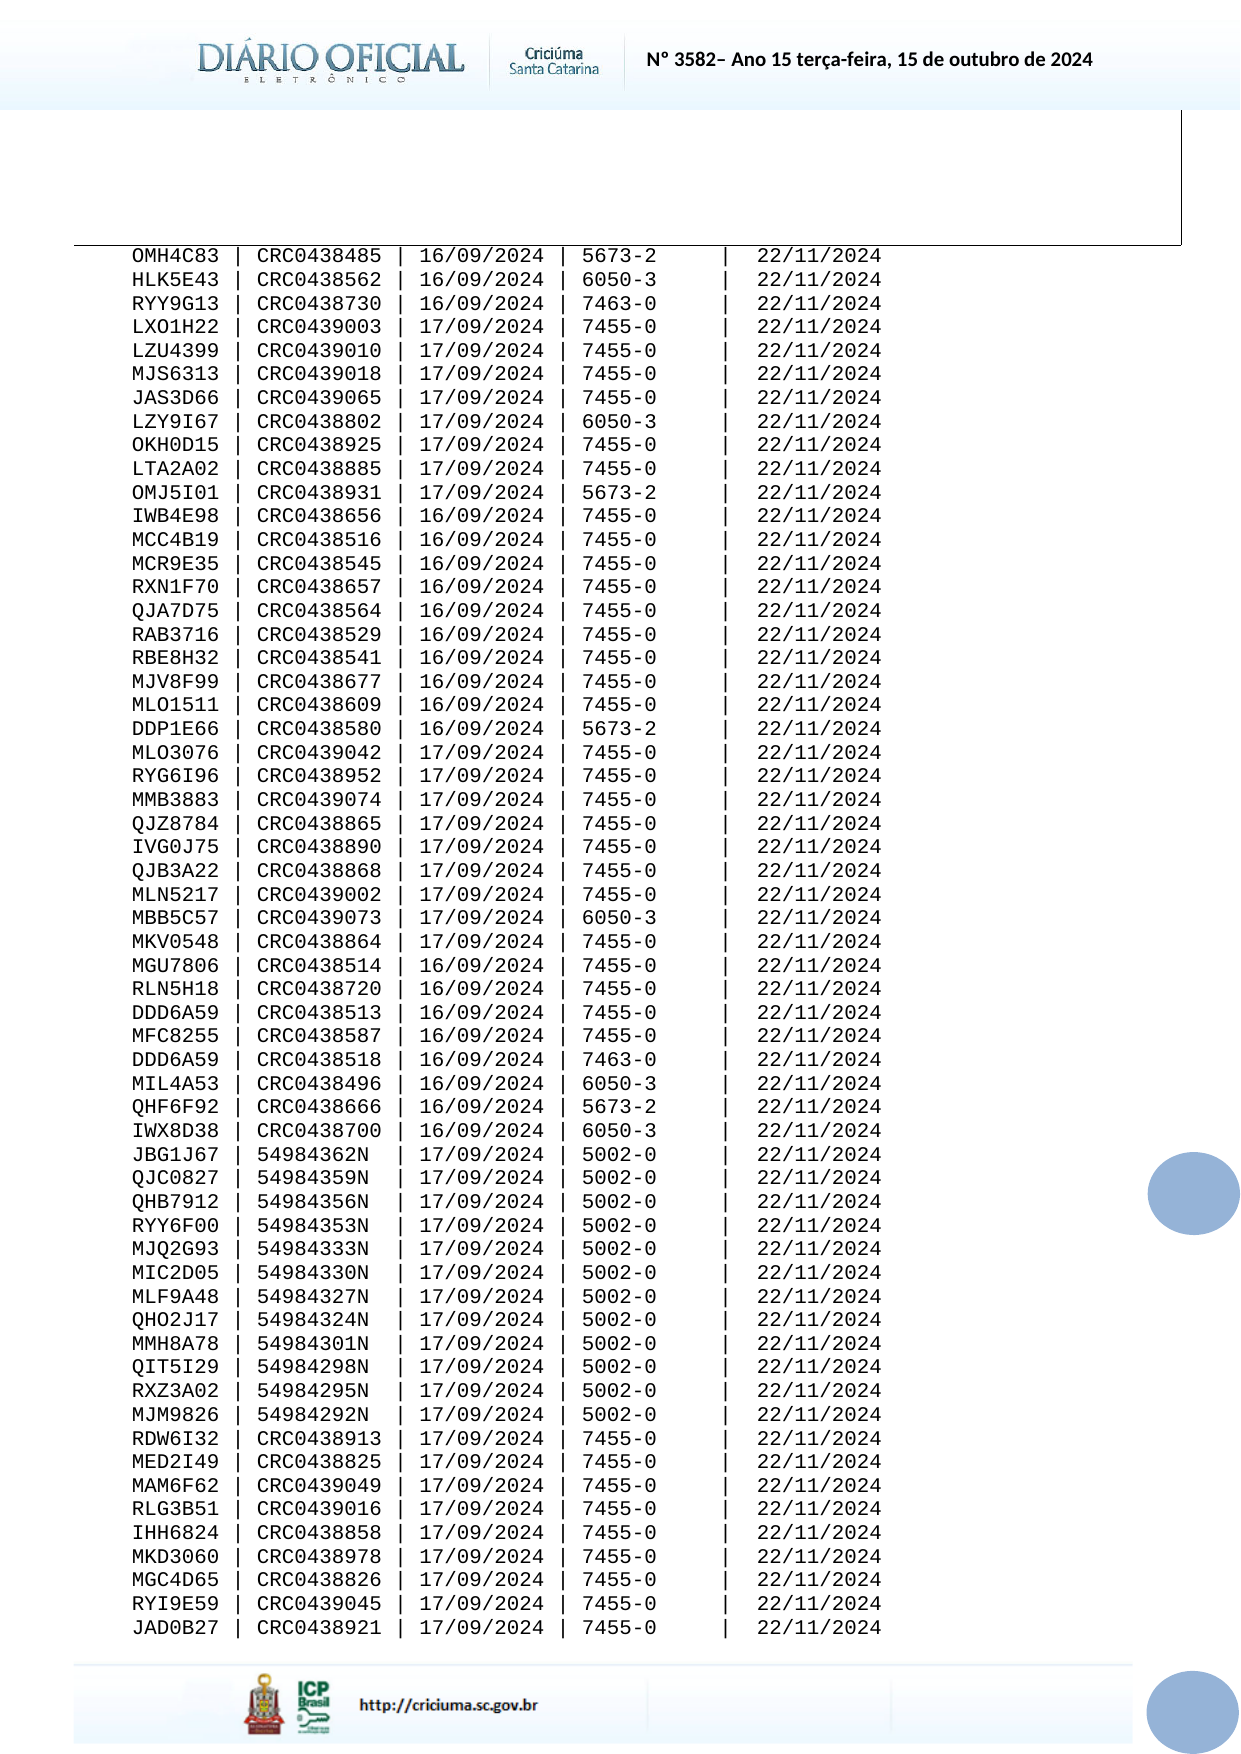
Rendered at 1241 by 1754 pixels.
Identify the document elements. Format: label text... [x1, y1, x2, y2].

text MKD3060 | CRC0438978 | 17/09/2024 | 7455-0 | 22/11/2024 [44, 1546, 1181, 1569]
text MKV0548 | CRC0438864 | 17/09/2024 | 7455-0 | 22/11/2024 [44, 931, 1181, 954]
text RYY6F00 | 54984353N | 17/09/2024 | 5002-0 | 22/11/2024 [44, 1215, 1181, 1238]
text MLO1511 | CRC0438609 | 16/09/2024 | 7455-0 | 22/11/2024 [44, 694, 1181, 718]
text QJB3A22 | CRC0438868 | 17/09/2024 | 7455-0 | 22/11/2024 [44, 860, 1181, 884]
text RLG3B51 | CRC0439016 | 17/09/2024 | 7455-0 | 22/11/2024 [44, 1498, 1181, 1522]
text MJS6313 | CRC0439018 | 17/09/2024 | 7455-0 | 22/11/2024 [44, 363, 1181, 387]
text RYG6I96 | CRC0438952 | 17/09/2024 | 7455-0 | 22/11/2024 [44, 765, 1181, 789]
text QHF6F92 | CRC0438666 | 16/09/2024 | 5673-2 | 22/11/2024 [44, 1096, 1181, 1120]
text RXN1F70 | CRC0438657 | 16/09/2024 | 7455-0 | 22/11/2024 [44, 576, 1181, 600]
text MIC2D05 | 54984330N | 17/09/2024 | 5002-0 | 22/11/2024 [44, 1262, 1181, 1286]
text RDW6I32 | CRC0438913 | 17/09/2024 | 7455-0 | 22/11/2024 [44, 1427, 1181, 1451]
text QHO2J17 | 54984324N | 17/09/2024 | 5002-0 | 22/11/2024 [44, 1309, 1181, 1333]
text MAM6F62 | CRC0439049 | 17/09/2024 | 7455-0 | 22/11/2024 [44, 1475, 1181, 1498]
text OMH4C83 | CRC0438485 | 16/09/2024 | 5673-2 | 22/11/2024 [44, 245, 1181, 269]
text MED2I49 | CRC0438825 | 17/09/2024 | 7455-0 | 22/11/2024 [44, 1451, 1181, 1475]
text QJZ8784 | CRC0438865 | 17/09/2024 | 7455-0 | 22/11/2024 [44, 813, 1181, 836]
text MLF9A48 | 54984327N | 17/09/2024 | 5002-0 | 22/11/2024 [44, 1286, 1181, 1309]
text DDD6A59 | CRC0438513 | 16/09/2024 | 7455-0 | 22/11/2024 [44, 1002, 1181, 1026]
text MIL4A53 | CRC0438496 | 16/09/2024 | 6050-3 | 22/11/2024 [44, 1073, 1181, 1096]
text DDD6A59 | CRC0438518 | 16/09/2024 | 7463-0 | 22/11/2024 [44, 1049, 1181, 1073]
text RYI9E59 | CRC0439045 | 17/09/2024 | 7455-0 | 22/11/2024 [44, 1593, 1181, 1617]
text OMJ5I01 | CRC0438931 | 17/09/2024 | 5673-2 | 22/11/2024 [44, 482, 1181, 505]
text IWB4E98 | CRC0438656 | 16/09/2024 | 7455-0 | 22/11/2024 [44, 505, 1181, 529]
text RAB3716 | CRC0438529 | 16/09/2024 | 7455-0 | 22/11/2024 [44, 623, 1181, 647]
text QHB7912 | 54984356N | 17/09/2024 | 5002-0 | 22/11/2024 [44, 1191, 1153, 1215]
text JAS3D66 | CRC0439065 | 17/09/2024 | 7455-0 | 22/11/2024 [44, 387, 1181, 411]
text MLN5217 | CRC0439002 | 17/09/2024 | 7455-0 | 22/11/2024 [44, 884, 1181, 907]
text QJA7D75 | CRC0438564 | 16/09/2024 | 7455-0 | 22/11/2024 [44, 600, 1181, 623]
text RBE8H32 | CRC0438541 | 16/09/2024 | 7455-0 | 22/11/2024 [44, 647, 1181, 671]
text IVG0J75 | CRC0438890 | 17/09/2024 | 7455-0 | 22/11/2024 [44, 836, 1181, 860]
text OKH0D15 | CRC0438925 | 17/09/2024 | 7455-0 | 22/11/2024 [44, 434, 1181, 458]
text MMH8A78 | 54984301N | 17/09/2024 | 5002-0 | 22/11/2024 [44, 1333, 1181, 1357]
text RLN5H18 | CRC0438720 | 16/09/2024 | 7455-0 | 22/11/2024 [44, 978, 1181, 1002]
text LZU4399 | CRC0439010 | 17/09/2024 | 7455-0 | 22/11/2024 [44, 340, 1181, 363]
text RYY9G13 | CRC0438730 | 16/09/2024 | 7463-0 | 22/11/2024 [44, 292, 1181, 316]
text RXZ3A02 | 54984295N | 17/09/2024 | 5002-0 | 22/11/2024 [44, 1380, 1181, 1404]
text MBB5C57 | CRC0439073 | 17/09/2024 | 6050-3 | 22/11/2024 [44, 907, 1181, 931]
text JAD0B27 | CRC0438921 | 17/09/2024 | 7455-0 | 22/11/2024 [44, 1617, 1181, 1640]
text MGU7806 | CRC0438514 | 16/09/2024 | 7455-0 | 22/11/2024 [44, 954, 1181, 978]
text MCR9E35 | CRC0438545 | 16/09/2024 | 7455-0 | 22/11/2024 [44, 553, 1181, 576]
text QJC0827 | 54984359N | 17/09/2024 | 5002-0 | 22/11/2024 [44, 1167, 1157, 1191]
text MJV8F99 | CRC0438677 | 16/09/2024 | 7455-0 | 22/11/2024 [44, 671, 1181, 694]
text MFC8255 | CRC0438587 | 16/09/2024 | 7455-0 | 22/11/2024 [44, 1026, 1181, 1049]
text MLO3076 | CRC0439042 | 17/09/2024 | 7455-0 | 22/11/2024 [44, 742, 1181, 765]
text MMB3883 | CRC0439074 | 17/09/2024 | 7455-0 | 22/11/2024 [44, 789, 1181, 813]
text MJM9826 | 54984292N | 17/09/2024 | 5002-0 | 22/11/2024 [44, 1404, 1181, 1427]
text QIT5I29 | 54984298N | 17/09/2024 | 5002-0 | 22/11/2024 [44, 1357, 1181, 1380]
text DDP1E66 | CRC0438580 | 16/09/2024 | 5673-2 | 22/11/2024 [44, 718, 1181, 742]
text JBG1J67 | 54984362N | 17/09/2024 | 5002-0 | 22/11/2024 [44, 1144, 1181, 1167]
text IWX8D38 | CRC0438700 | 16/09/2024 | 6050-3 | 22/11/2024 [44, 1120, 1181, 1144]
text LTA2A02 | CRC0438885 | 17/09/2024 | 7455-0 | 22/11/2024 [44, 458, 1181, 482]
text MJQ2G93 | 54984333N | 17/09/2024 | 5002-0 | 22/11/2024 [44, 1238, 1181, 1262]
text MCC4B19 | CRC0438516 | 16/09/2024 | 7455-0 | 22/11/2024 [44, 529, 1181, 553]
text LXO1H22 | CRC0439003 | 17/09/2024 | 7455-0 | 22/11/2024 [44, 316, 1181, 340]
text MGC4D65 | CRC0438826 | 17/09/2024 | 7455-0 | 22/11/2024 [44, 1569, 1181, 1593]
text HLK5E43 | CRC0438562 | 16/09/2024 | 6050-3 | 22/11/2024 [44, 269, 1181, 292]
text IHH6824 | CRC0438858 | 17/09/2024 | 7455-0 | 22/11/2024 [44, 1522, 1181, 1546]
text LZY9I67 | CRC0438802 | 17/09/2024 | 6050-3 | 22/11/2024 [44, 411, 1181, 434]
